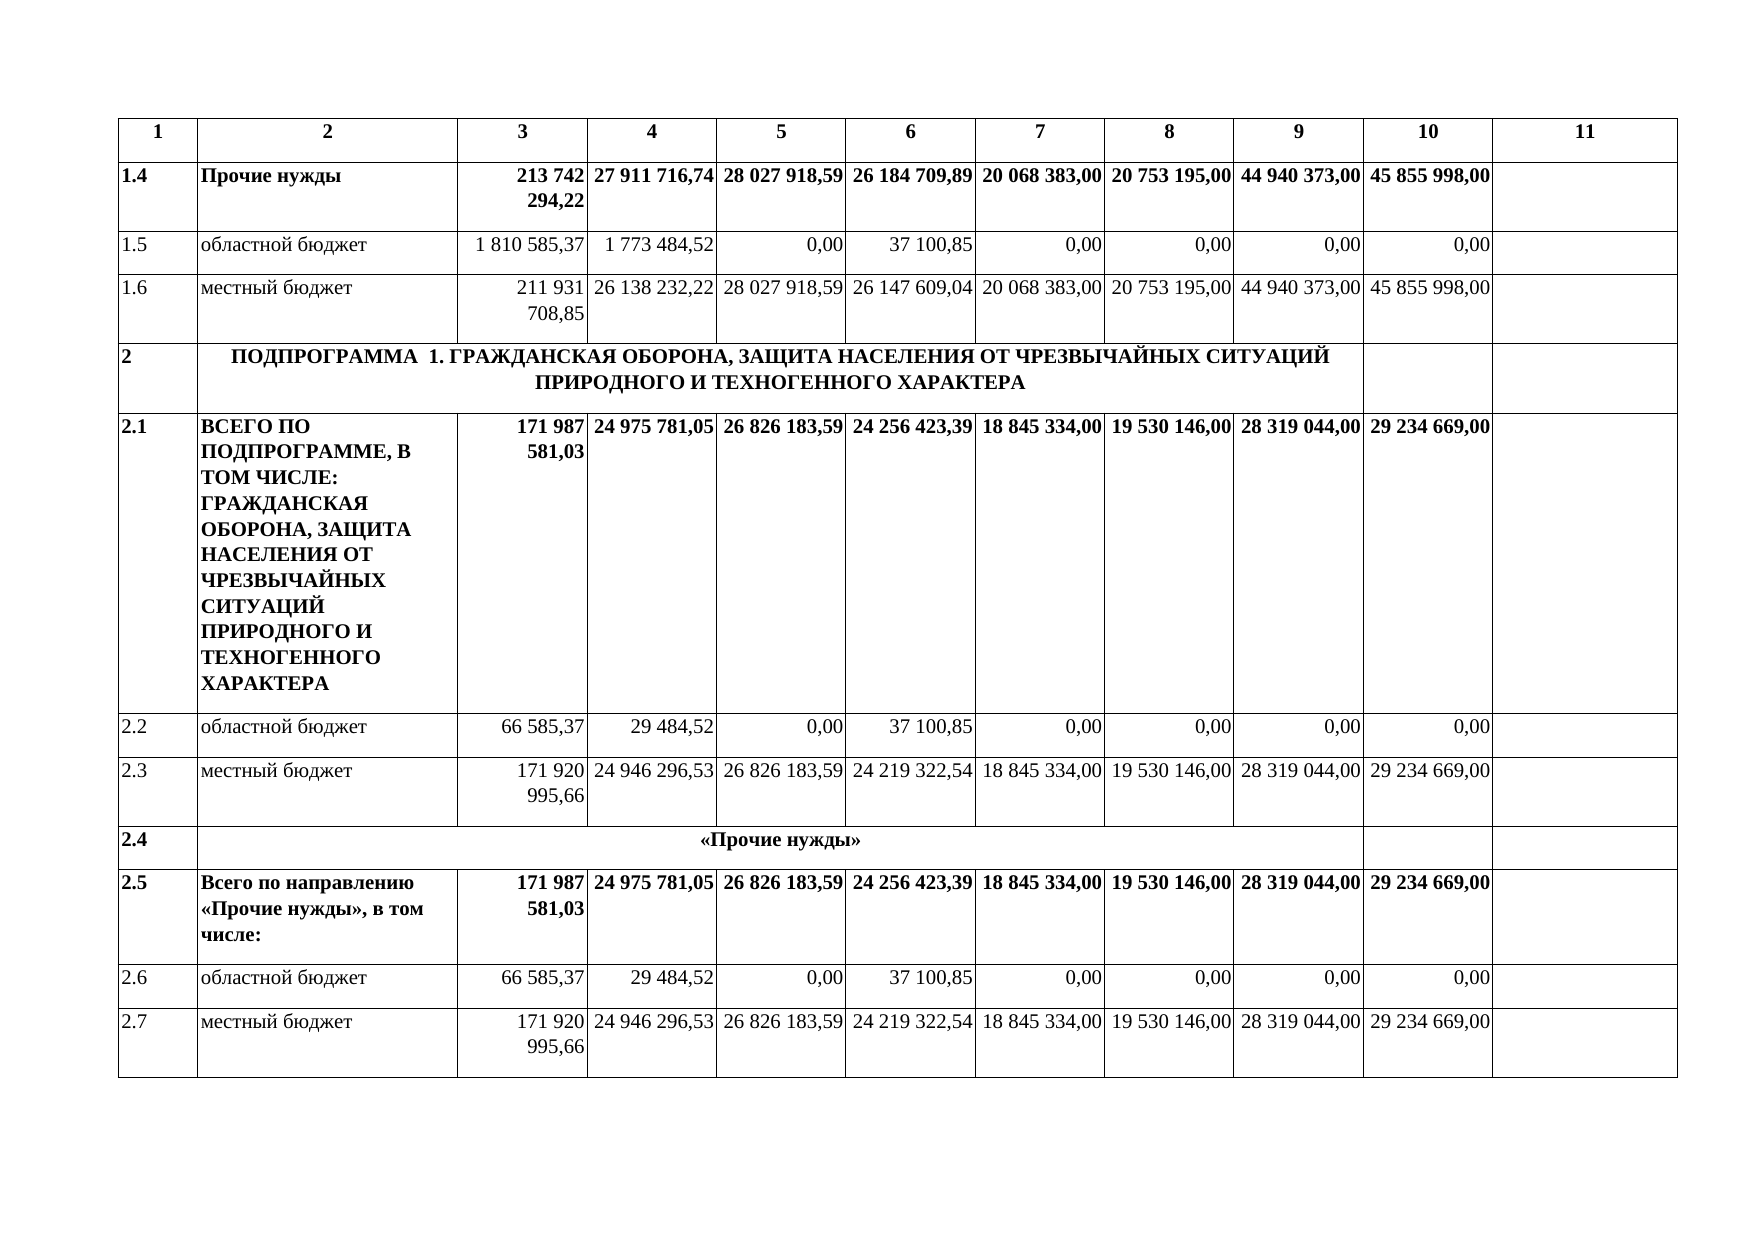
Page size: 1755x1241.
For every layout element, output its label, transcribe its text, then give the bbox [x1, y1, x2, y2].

table_cell 211 931 708,85 [458, 275, 587, 343]
table_cell 24 219 322,54 [846, 758, 975, 826]
table_cell областной бюджет [198, 965, 457, 1008]
table_cell 66 585,37 [458, 965, 587, 1008]
table_cell [1493, 414, 1677, 713]
table_cell 24 219 322,54 [846, 1009, 975, 1077]
table_cell «Прочие нужды» [198, 827, 1363, 869]
table_cell 0,00 [1105, 965, 1233, 1008]
table_cell 0,00 [1105, 714, 1233, 757]
table_cell Прочие нужды [198, 163, 457, 231]
table_cell [1493, 232, 1677, 274]
table_cell 24 975 781,05 [588, 870, 716, 964]
table_cell 20 068 383,00 [976, 163, 1104, 231]
table_cell [1364, 344, 1492, 412]
table_cell 2.7 [119, 1009, 197, 1077]
table_cell 24 256 423,39 [846, 870, 975, 964]
table_cell 24 975 781,05 [588, 414, 716, 713]
table_cell [1493, 827, 1677, 869]
table_cell 24 946 296,53 [588, 1009, 716, 1077]
table_cell 0,00 [1364, 714, 1492, 757]
table_cell 19 530 146,00 [1105, 758, 1233, 826]
table_cell 44 940 373,00 [1234, 163, 1363, 231]
table_cell 2.5 [119, 870, 197, 964]
table_cell 26 826 183,59 [717, 414, 845, 713]
table_cell 1 773 484,52 [588, 232, 716, 274]
table_cell 28 027 918,59 [717, 163, 845, 231]
table_cell [1364, 827, 1492, 869]
table_cell 0,00 [976, 965, 1104, 1008]
table_cell 28 319 044,00 [1234, 1009, 1363, 1077]
table_cell 28 319 044,00 [1234, 758, 1363, 826]
table_cell местный бюджет [198, 758, 457, 826]
table_cell 26 184 709,89 [846, 163, 975, 231]
table_cell [1493, 344, 1677, 412]
table_cell [1493, 758, 1677, 826]
table_cell 26 826 183,59 [717, 758, 845, 826]
table_cell 26 826 183,59 [717, 1009, 845, 1077]
table_cell 0,00 [1234, 232, 1363, 274]
table_cell 0,00 [1234, 714, 1363, 757]
table_cell 2.1 [119, 414, 197, 713]
table_cell 29 234 669,00 [1364, 870, 1492, 964]
table_cell 37 100,85 [846, 965, 975, 1008]
table_header 5 [717, 119, 845, 162]
table_cell 0,00 [717, 714, 845, 757]
table_cell 29 234 669,00 [1364, 414, 1492, 713]
table_cell 29 484,52 [588, 965, 716, 1008]
table_cell 37 100,85 [846, 714, 975, 757]
table_cell 18 845 334,00 [976, 870, 1104, 964]
table_cell 28 319 044,00 [1234, 414, 1363, 713]
table_header 7 [976, 119, 1104, 162]
table_cell [1493, 275, 1677, 343]
table_header 9 [1234, 119, 1363, 162]
table_cell 26 826 183,59 [717, 870, 845, 964]
table_cell [1493, 714, 1677, 757]
table_cell 19 530 146,00 [1105, 1009, 1233, 1077]
table_cell 0,00 [717, 965, 845, 1008]
table_cell 171 920 995,66 [458, 1009, 587, 1077]
table_cell 2 [119, 344, 197, 412]
table_cell 24 946 296,53 [588, 758, 716, 826]
table_cell [1493, 870, 1677, 964]
table_cell [1493, 965, 1677, 1008]
table_cell Всего по направлению «Прочие нужды», в том числе: [198, 870, 457, 964]
table_header 11 [1493, 119, 1677, 162]
table_cell 0,00 [976, 232, 1104, 274]
table_cell 171 987 581,03 [458, 870, 587, 964]
table_cell 1.5 [119, 232, 197, 274]
table_cell 1.6 [119, 275, 197, 343]
table_cell 18 845 334,00 [976, 758, 1104, 826]
table_cell 29 484,52 [588, 714, 716, 757]
table_header 2 [198, 119, 457, 162]
table_cell местный бюджет [198, 275, 457, 343]
table_cell 18 845 334,00 [976, 414, 1104, 713]
table_header 6 [846, 119, 975, 162]
table_header 1 [119, 119, 197, 162]
table_cell ПОДПРОГРАММА 1. ГРАЖДАНСКАЯ ОБОРОНА, ЗАЩИТА НАСЕЛЕНИЯ ОТ ЧРЕЗВЫЧАЙНЫХ СИТУАЦИЙ ПРИРОДНОГО И ТЕХНОГЕННОГО ХАРАКТЕРА [198, 344, 1363, 412]
table_cell областной бюджет [198, 232, 457, 274]
table_cell 20 068 383,00 [976, 275, 1104, 343]
table_cell 45 855 998,00 [1364, 275, 1492, 343]
table_cell 0,00 [1234, 965, 1363, 1008]
table_cell 2.6 [119, 965, 197, 1008]
table_cell 213 742 294,22 [458, 163, 587, 231]
table_cell 26 138 232,22 [588, 275, 716, 343]
table_cell 27 911 716,74 [588, 163, 716, 231]
table_cell 0,00 [1364, 232, 1492, 274]
table_cell ВСЕГО ПО ПОДПРОГРАММЕ, В ТОМ ЧИСЛЕ: ГРАЖДАНСКАЯ ОБОРОНА, ЗАЩИТА НАСЕЛЕНИЯ ОТ ЧРЕЗВЫЧАЙНЫХ СИТУАЦИЙ ПРИРОДНОГО И ТЕХНОГЕННОГО ХАРАКТЕРА [198, 414, 457, 713]
table_cell 29 234 669,00 [1364, 758, 1492, 826]
table_header 4 [588, 119, 716, 162]
table_cell [1493, 163, 1677, 231]
table_cell областной бюджет [198, 714, 457, 757]
table_cell [1493, 1009, 1677, 1077]
table_cell 1.4 [119, 163, 197, 231]
table_cell 28 027 918,59 [717, 275, 845, 343]
table_header 10 [1364, 119, 1492, 162]
table_cell местный бюджет [198, 1009, 457, 1077]
table_cell 1 810 585,37 [458, 232, 587, 274]
table_cell 45 855 998,00 [1364, 163, 1492, 231]
table_cell 18 845 334,00 [976, 1009, 1104, 1077]
table_cell 37 100,85 [846, 232, 975, 274]
table_cell 28 319 044,00 [1234, 870, 1363, 964]
table_cell 2.2 [119, 714, 197, 757]
table_cell 29 234 669,00 [1364, 1009, 1492, 1077]
table_cell 2.4 [119, 827, 197, 869]
table_cell 19 530 146,00 [1105, 414, 1233, 713]
table_cell 0,00 [976, 714, 1104, 757]
table_cell 0,00 [1105, 232, 1233, 274]
table_cell 20 753 195,00 [1105, 163, 1233, 231]
table_cell 66 585,37 [458, 714, 587, 757]
table_header 3 [458, 119, 587, 162]
table_cell 20 753 195,00 [1105, 275, 1233, 343]
table_cell 44 940 373,00 [1234, 275, 1363, 343]
table_cell 171 920 995,66 [458, 758, 587, 826]
table_cell 26 147 609,04 [846, 275, 975, 343]
table_cell 24 256 423,39 [846, 414, 975, 713]
table_cell 171 987 581,03 [458, 414, 587, 713]
table_cell 0,00 [1364, 965, 1492, 1008]
table_cell 2.3 [119, 758, 197, 826]
table_cell 19 530 146,00 [1105, 870, 1233, 964]
table_header 8 [1105, 119, 1233, 162]
table_cell 0,00 [717, 232, 845, 274]
